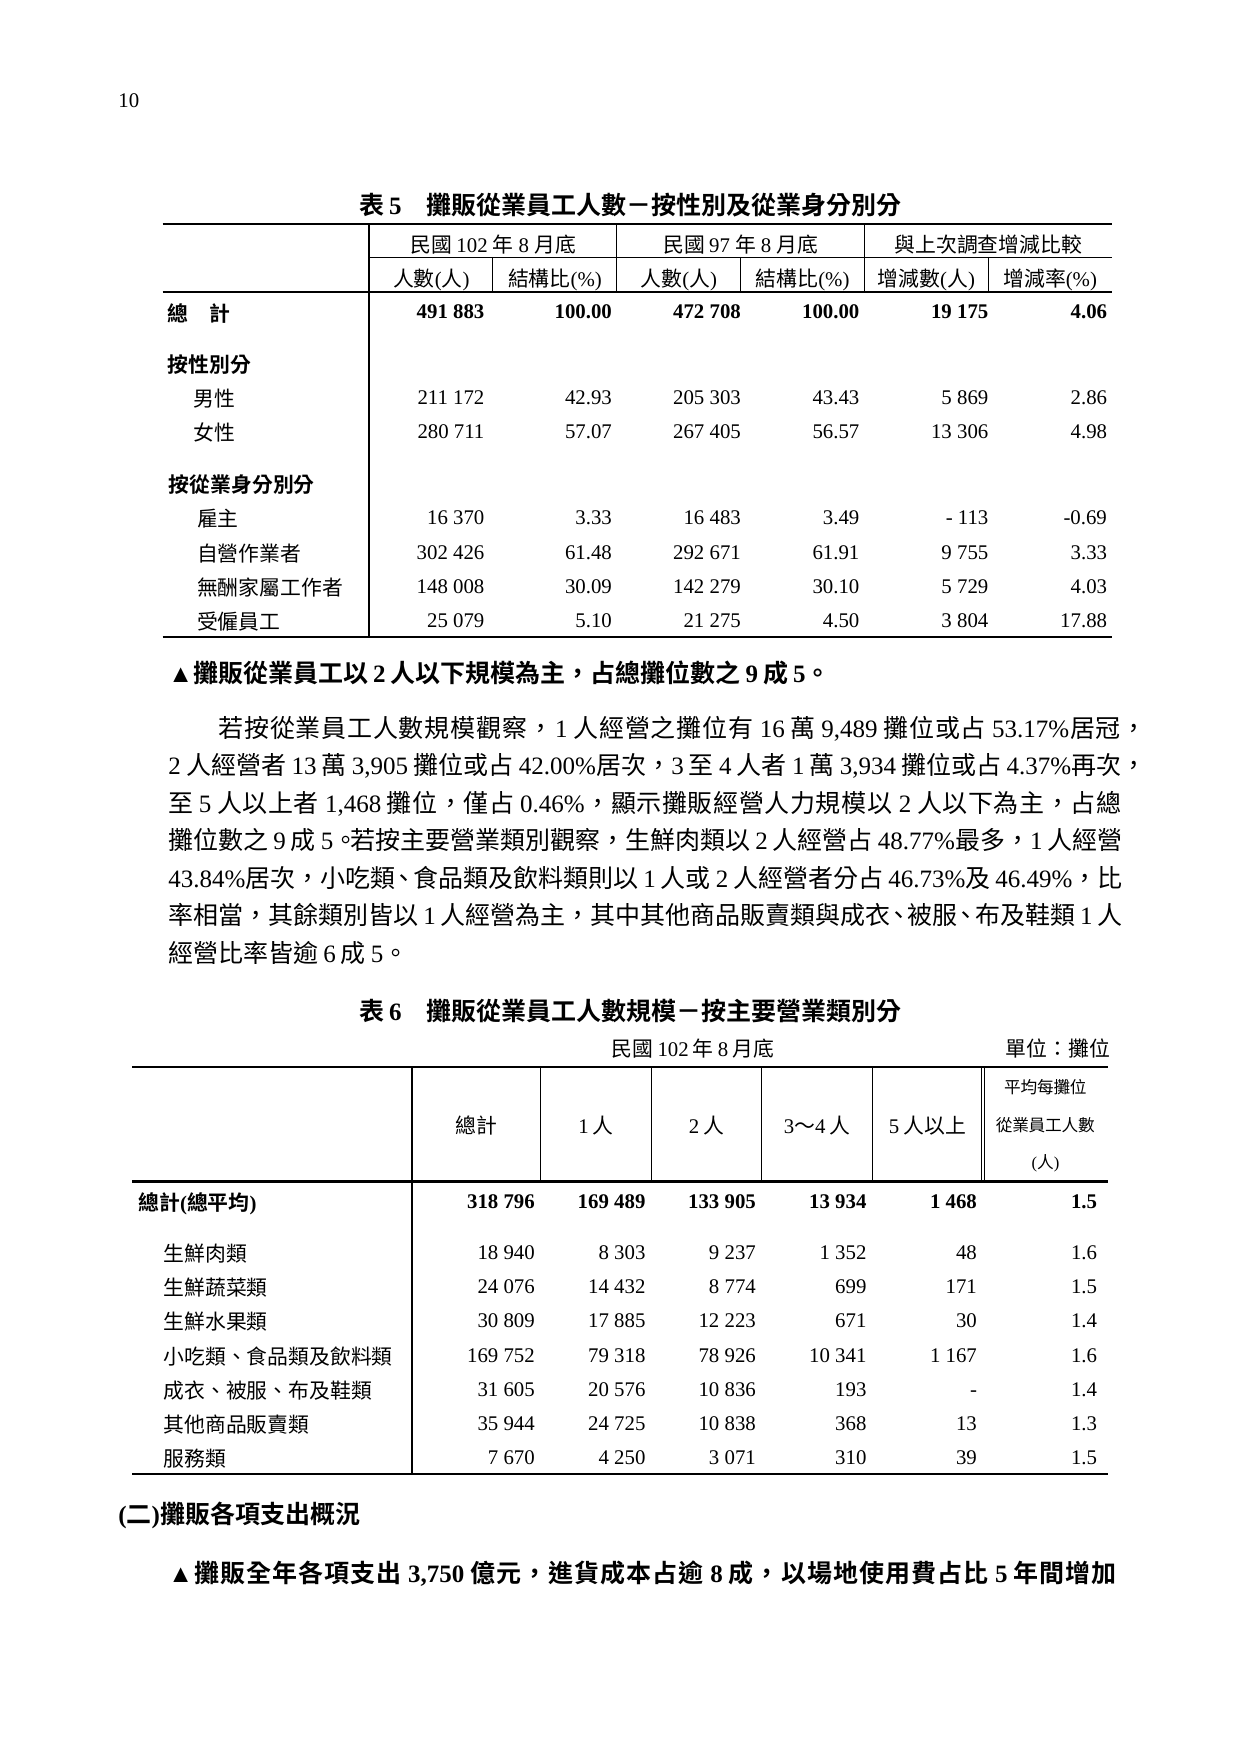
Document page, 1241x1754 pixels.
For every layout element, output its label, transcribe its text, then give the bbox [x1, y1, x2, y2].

table_cell 17.88 [988, 602, 1112, 636]
table_cell 其他商品販賣類 [132, 1405, 411, 1439]
table_cell 小吃類、食品類及飲料類 類 [132, 1336, 411, 1371]
table_cell 30.10 [741, 568, 864, 602]
table_cell 267 405 [617, 413, 741, 447]
text 若按從業員工人數規模觀察，1人經營之攤位有16萬9,489攤位或占53.17%居冠，2人經營者13萬3,905攤位或占42.00%居次，3至4人者1萬3,934攤位或占4.37%再次，至5人以上者1,468攤位，僅占0.46%，顯示攤販經營人力規模以2人以下為主，占總攤位數之9成5。若按主要營業類別觀察，生鮮肉類以2人經營占48.77%最多，1人經營43.84%居次，小吃類、食品類及飲料類則以1人或2人經營者分占46.73%及46.49%，比率相當，其餘類別皆以1人經營為主，其中其他商品販賣類與成衣、被服、布及鞋類1人經營比率皆逾6成5。 [168, 708, 1122, 970]
table_cell [413, 1216, 540, 1233]
table_cell [617, 327, 741, 344]
table_cell 10 836 [651, 1371, 761, 1405]
table_header 與上次調查增減比較 [865, 225, 1112, 257]
table_cell 18 940 [413, 1234, 540, 1268]
table_cell 4.03 [988, 568, 1112, 602]
table_cell 16 370 [370, 499, 493, 533]
table_cell [872, 1216, 982, 1233]
table_cell 增減數(人) [865, 258, 988, 291]
table_header [163, 225, 368, 291]
table_cell 1 167 [872, 1336, 982, 1371]
table_cell 142 279 [617, 568, 741, 602]
table_cell 472 708 [617, 293, 741, 327]
table_cell 4.50 [741, 602, 864, 636]
table_cell 148 008 [370, 568, 493, 602]
table_cell [864, 344, 988, 378]
table_cell 4.98 [988, 413, 1112, 447]
table_cell [983, 1216, 1108, 1233]
table_cell 8 303 [540, 1234, 651, 1268]
table_cell 男性 [163, 379, 368, 413]
table_cell 30 809 [413, 1302, 540, 1336]
table_cell 3.33 [988, 533, 1112, 568]
table_cell 48 [872, 1234, 982, 1268]
table_cell 2.86 [988, 379, 1112, 413]
table_cell 受僱員工 [163, 602, 368, 636]
table_cell 368 [761, 1405, 872, 1439]
table_cell 7 670 [413, 1439, 540, 1473]
table_cell 24 725 [540, 1405, 651, 1439]
table_header 民國102 年 8 月底 [370, 225, 616, 257]
table_cell 10 341 [761, 1336, 872, 1371]
table_cell 699 [761, 1268, 872, 1302]
table_cell [370, 465, 493, 499]
table_cell 5.10 [493, 602, 617, 636]
table_cell 302 426 [370, 533, 493, 568]
table_cell 57.07 [493, 413, 617, 447]
table_cell 1 352 [761, 1234, 872, 1268]
table_cell - 113 [864, 499, 988, 533]
text 表6 攤販從業員工人數規模－按主要營業類別分 [143, 991, 1117, 1028]
table_cell [163, 327, 368, 344]
table_cell 30.09 [493, 568, 617, 602]
table_cell 增減率(%) [989, 258, 1112, 291]
table_header 1人 [541, 1068, 651, 1180]
table_cell 結構比(%) [741, 258, 864, 291]
table_cell 205 303 [617, 379, 741, 413]
table_cell 按性別分 [163, 344, 368, 378]
table_cell 9 755 [864, 533, 988, 568]
table_cell [617, 447, 741, 465]
table_cell 女性 [163, 413, 368, 447]
table_cell 服務類 [132, 1439, 411, 1473]
table_cell 結構比(%) [493, 258, 616, 291]
table_cell 280 711 [370, 413, 493, 447]
text (二)攤販各項支出概況 [118, 1494, 1122, 1532]
table_cell [617, 465, 741, 499]
table_header 5人以上 [873, 1068, 981, 1180]
table_cell 25 079 [370, 602, 493, 636]
table_cell [493, 465, 617, 499]
table_cell [370, 447, 493, 465]
table_cell [651, 1216, 761, 1233]
table_header 平均每攤位 從業員工人數(人) [985, 1068, 1108, 1180]
table_cell 5 729 [864, 568, 988, 602]
table_cell [493, 344, 617, 378]
table_cell 9 237 [651, 1234, 761, 1268]
table_cell 12 223 [651, 1302, 761, 1336]
table_cell 4.06 [988, 293, 1112, 327]
table_cell 生鮮水果類 [132, 1302, 411, 1336]
table_header 3～4人 [762, 1068, 872, 1180]
table_cell 按從業身分別分 [163, 465, 368, 499]
table_cell [132, 1216, 411, 1233]
table_cell 1.6 [983, 1234, 1108, 1268]
table_cell 人數(人) [617, 258, 740, 291]
table_cell 31 605 [413, 1371, 540, 1405]
table_cell 43.43 [741, 379, 864, 413]
table_cell 1.5 [983, 1439, 1108, 1473]
table_cell 17 885 [540, 1302, 651, 1336]
table_cell [988, 465, 1112, 499]
table_cell 1.3 [983, 1405, 1108, 1439]
table_cell 310 [761, 1439, 872, 1473]
table_cell 8 774 [651, 1268, 761, 1302]
table_cell [741, 327, 864, 344]
table_cell [988, 327, 1112, 344]
table_cell 14 432 [540, 1268, 651, 1302]
table_cell 171 [872, 1268, 982, 1302]
table_cell 169 489 [540, 1183, 651, 1216]
table_cell [370, 327, 493, 344]
table_cell 生鮮蔬菜類 [132, 1268, 411, 1302]
table_cell [761, 1216, 872, 1233]
table_cell 19 175 [864, 293, 988, 327]
table_cell 56.57 [741, 413, 864, 447]
table_cell 人數(人) [370, 258, 492, 291]
table_cell [163, 447, 368, 465]
table_cell 3 071 [651, 1439, 761, 1473]
table_cell 169 752 [413, 1336, 540, 1371]
table_cell 1.4 [983, 1371, 1108, 1405]
table_cell 21 275 [617, 602, 741, 636]
table_cell 13 306 [864, 413, 988, 447]
table_cell [617, 344, 741, 378]
table_cell 無酬家屬工作者 [163, 568, 368, 602]
table_cell 61.91 [741, 533, 864, 568]
table_cell 3.33 [493, 499, 617, 533]
table_cell 133 905 [651, 1183, 761, 1216]
text 民國102年8月底 單位：攤位 [118, 1028, 1109, 1066]
table_cell 16 483 [617, 499, 741, 533]
table_cell [741, 447, 864, 465]
table_cell 自營作業者 [163, 533, 368, 568]
table_cell 100.00 [493, 293, 617, 327]
table_cell [741, 465, 864, 499]
table_cell [741, 344, 864, 378]
table_cell 42.93 [493, 379, 617, 413]
table_cell 5 869 [864, 379, 988, 413]
text 表5 攤販從業員工人數－按性別及從業身分別分 [143, 185, 1117, 223]
table_cell 671 [761, 1302, 872, 1336]
table_cell 4 250 [540, 1439, 651, 1473]
text ▲攤販從業員工以2人以下規模為主，占總攤位數之9成5。 [168, 653, 1117, 691]
table_cell 491 883 [370, 293, 493, 327]
table_cell - [872, 1371, 982, 1405]
table_cell 3.49 [741, 499, 864, 533]
table_cell 1 468 [872, 1183, 982, 1216]
table_cell 雇主 [163, 499, 368, 533]
text ▲攤販全年各項支出3,750億元，進貨成本占逾8成，以場地使用費占比5年間增加 [168, 1553, 1117, 1590]
table_cell [864, 465, 988, 499]
table_cell 10 838 [651, 1405, 761, 1439]
table_cell [540, 1216, 651, 1233]
table_cell 30 [872, 1302, 982, 1336]
table_cell 1.5 [983, 1183, 1108, 1216]
table_header [132, 1068, 411, 1180]
table_cell [988, 447, 1112, 465]
table_cell 78 926 [651, 1336, 761, 1371]
table_cell 61.48 [493, 533, 617, 568]
table_cell [864, 327, 988, 344]
table_header 總計 [413, 1068, 540, 1180]
table_cell 100.00 [741, 293, 864, 327]
table_cell 1.4 [983, 1302, 1108, 1336]
table_cell 總計(總平均) [132, 1183, 411, 1216]
table_cell 318 796 [413, 1183, 540, 1216]
table_cell 292 671 [617, 533, 741, 568]
table_header 民國97 年 8 月底 [617, 225, 864, 257]
table_cell 生鮮肉類 [132, 1234, 411, 1268]
table_cell [864, 447, 988, 465]
table_cell 1.5 [983, 1268, 1108, 1302]
table_cell 24 076 [413, 1268, 540, 1302]
table_cell 成衣、被服、布及鞋類 [132, 1371, 411, 1405]
table_cell 35 944 [413, 1405, 540, 1439]
table_cell 211 172 [370, 379, 493, 413]
table_cell 20 576 [540, 1371, 651, 1405]
table_header 2人 [652, 1068, 761, 1180]
table_cell 39 [872, 1439, 982, 1473]
table_cell -0.69 [988, 499, 1112, 533]
table_cell 13 [872, 1405, 982, 1439]
table_cell [493, 447, 617, 465]
table_cell [370, 344, 493, 378]
table_cell 193 [761, 1371, 872, 1405]
table_cell 79 318 [540, 1336, 651, 1371]
table_cell 13 934 [761, 1183, 872, 1216]
table_cell [493, 327, 617, 344]
table_cell 1.6 [983, 1336, 1108, 1371]
table_cell 3 804 [864, 602, 988, 636]
table_cell [988, 344, 1112, 378]
table_cell 總 計 [163, 293, 368, 327]
